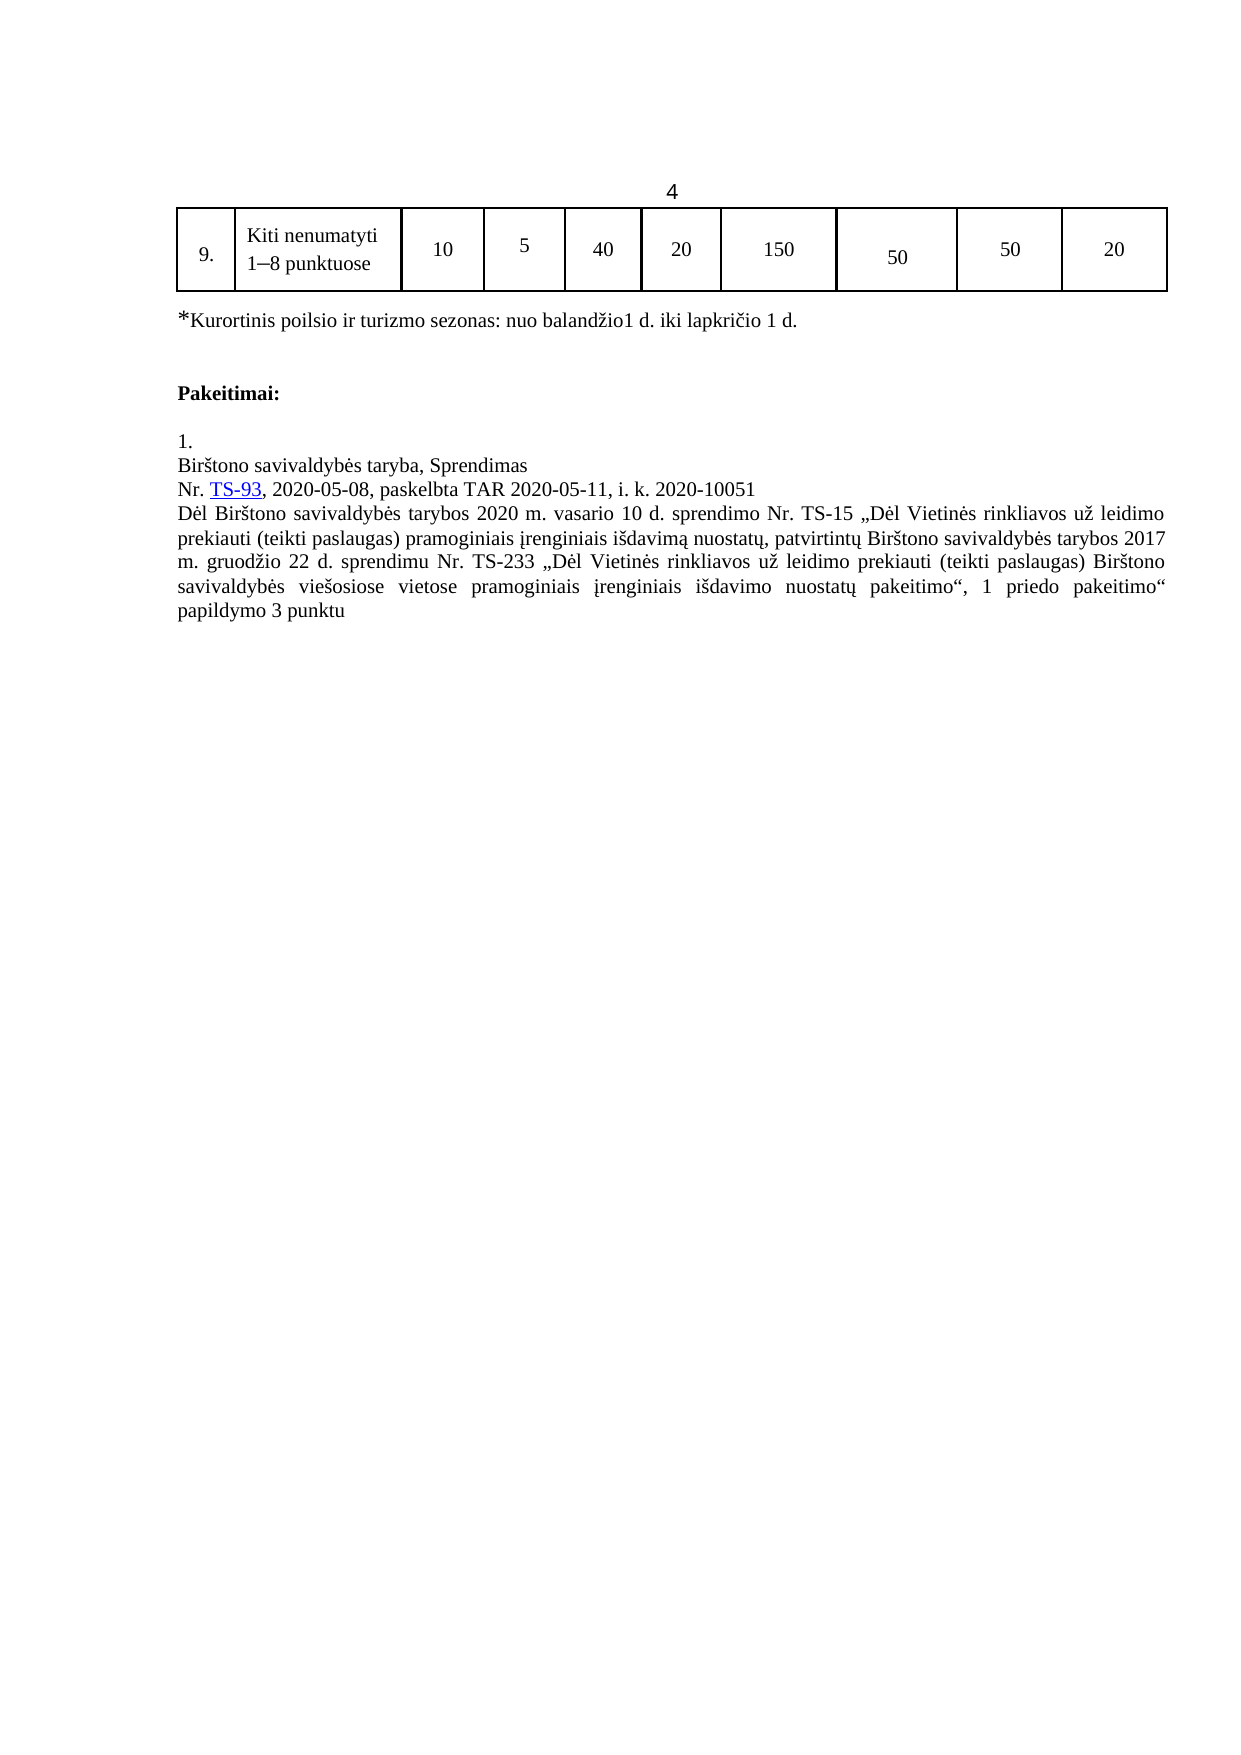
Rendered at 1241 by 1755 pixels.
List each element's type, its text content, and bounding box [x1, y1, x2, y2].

table_cell 20 [1063, 209, 1166, 290]
text 1. [177, 429, 1167, 453]
text Dėl Birštono savivaldybės tarybos 2020 m. vasario 10 d. sprendimo Nr. TS-15 „Dėl Vietinės rinkliavos už leidimo prekiauti (teikti paslaugas) pramoginiais įrenginiais išdavimą nuostatų, patvirtintų Birštono savivaldybės tarybos 2017 m. gruodžio 22 d. sprendimu Nr. TS-233 „Dėl Vietinės rinkliavos už leidimo prekiauti (teikti paslaugas) Birštono savivaldybės viešosiose vietose pramoginiais įrenginiais išdavimo nuostatų pakeitimo“, 1 priedo pakeitimo“ papildymo 3 punktu [177, 501, 1167, 622]
table_cell 5 [485, 209, 564, 290]
table_cell 150 [722, 209, 835, 290]
text Nr. TS-93, 2020-05-08, paskelbta TAR 2020-05-11, i. k. 2020-10051 [177, 477, 1167, 501]
table_cell 9. [178, 209, 234, 290]
table_cell 40 [566, 209, 640, 290]
text *Kurortinis poilsio ir turizmo sezonas: nuo balandžio1 d. iki lapkričio 1 d. [177, 304, 1167, 333]
table_cell 50 [958, 209, 1061, 290]
text Pakeitimai: [177, 381, 1167, 405]
table_cell 10 [403, 209, 483, 290]
table_cell Kiti nenumatyti 1–8 punktuose [236, 209, 400, 290]
table_cell 20 [643, 209, 720, 290]
text Birštono savivaldybės taryba, Sprendimas [177, 453, 1167, 477]
table_cell 50 [838, 209, 956, 290]
